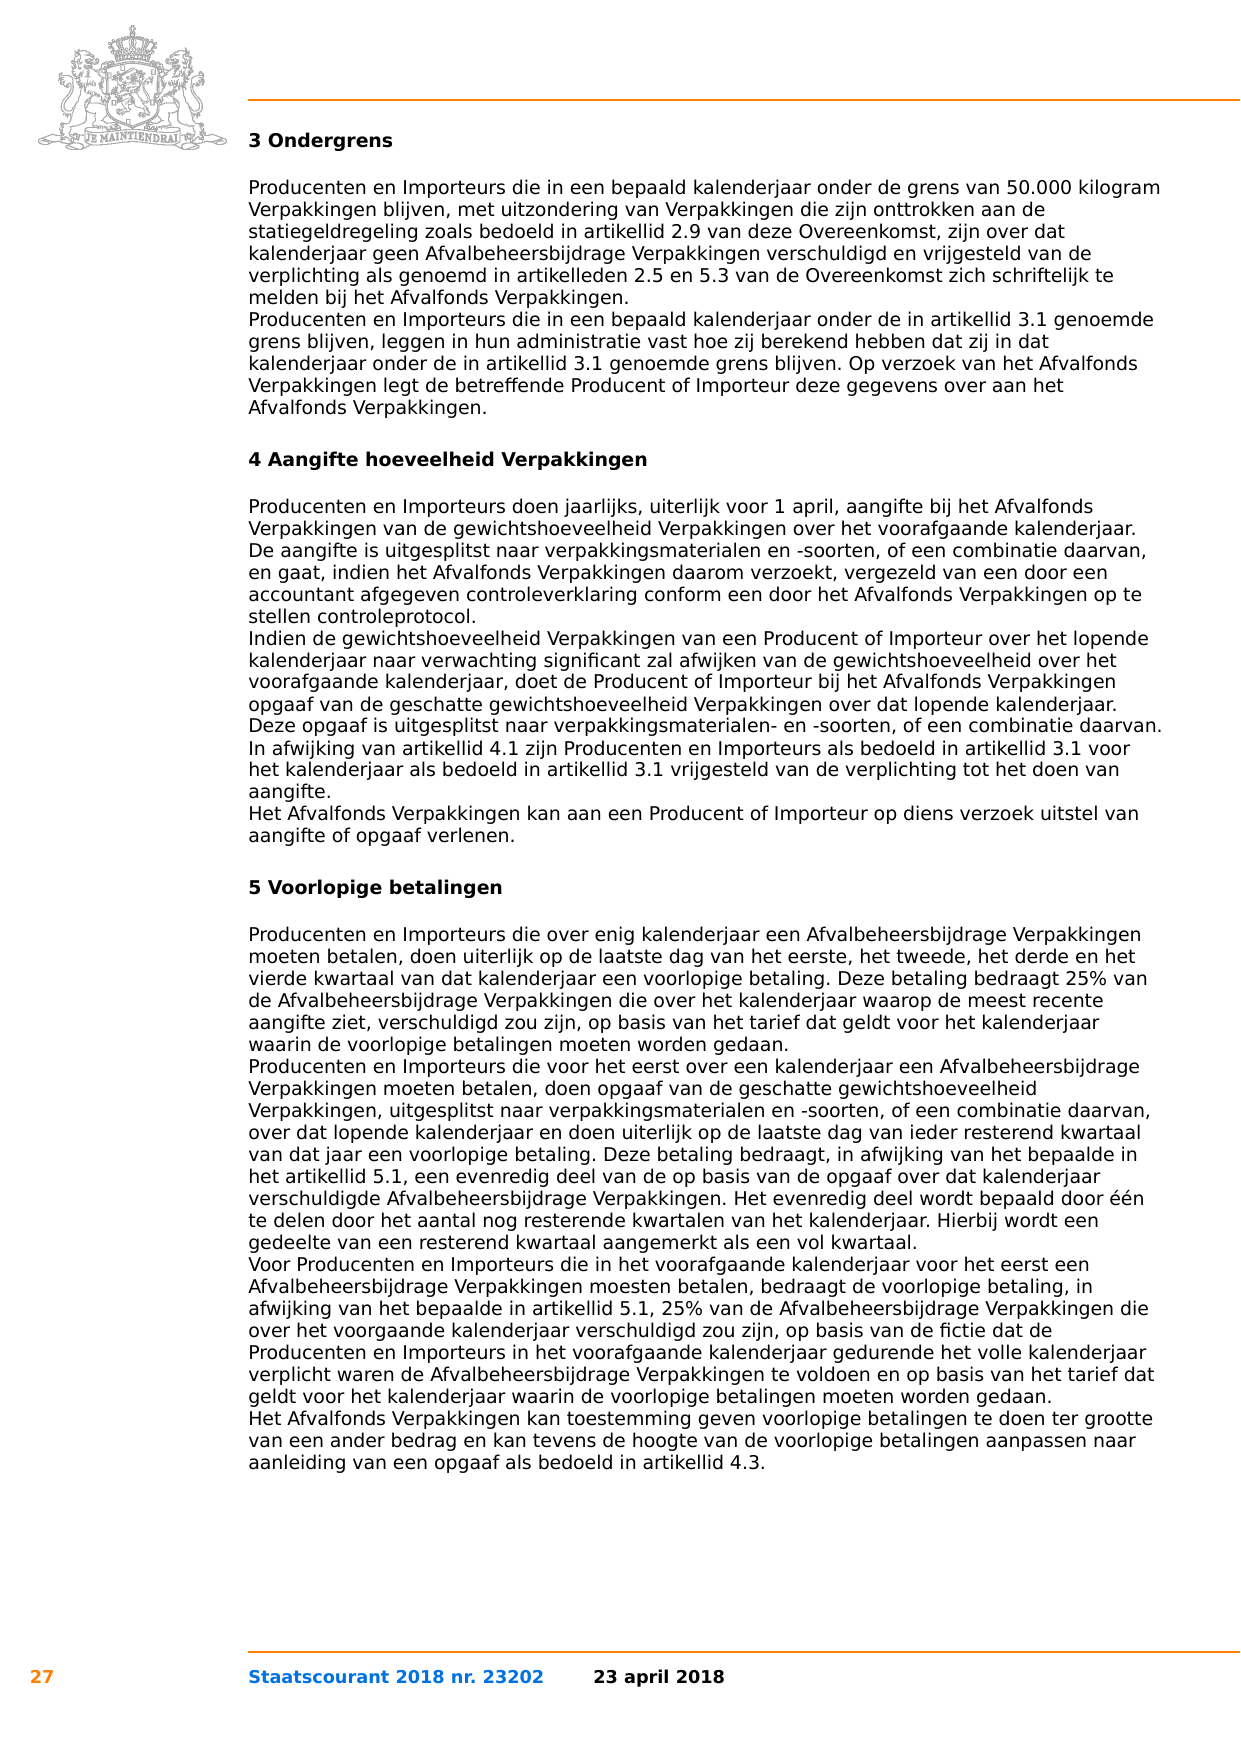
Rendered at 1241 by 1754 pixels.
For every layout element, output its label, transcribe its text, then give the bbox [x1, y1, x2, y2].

text Producenten en Importeurs die voor het eerst over een kalenderjaar een Afvalbeheersbijdrage Verpakkingen moeten betalen, doen opgaaf van de geschatte gewichtshoeveelheid Verpakkingen, uitgesplitst naar verpakkingsmaterialen en -soorten, of een combinatie daarvan, over dat lopende kalenderjaar en doen uiterlijk op de laatste dag van ieder resterend kwartaal van dat jaar een voorlopige betaling. Deze betaling bedraagt, in afwijking van het bepaalde in het artikellid 5.1, een evenredig deel van de op basis van de opgaaf over dat kalenderjaar verschuldigde Afvalbeheersbijdrage Verpakkingen. Het evenredig deel wordt bepaald door één te delen door het aantal nog resterende kwartalen van het kalenderjaar. Hierbij wordt een gedeelte van een resterend kwartaal aangemerkt als een vol kwartaal. [248, 1056, 1163, 1254]
picture [38, 25, 227, 150]
text Het Afvalfonds Verpakkingen kan toestemming geven voorlopige betalingen te doen ter grootte van een ander bedrag en kan tevens de hoogte van de voorlopige betalingen aanpassen naar aanleiding van een opgaaf als bedoeld in artikellid 4.3. [248, 1408, 1163, 1474]
text Producenten en Importeurs die in een bepaald kalenderjaar onder de in artikellid 3.1 genoemde grens blijven, leggen in hun administratie vast hoe zij berekend hebben dat zij in dat kalenderjaar onder de in artikellid 3.1 genoemde grens blijven. Op verzoek van het Afvalfonds Verpakkingen legt de betreffende Producent of Importeur deze gegevens over aan het Afvalfonds Verpakkingen. [248, 309, 1163, 419]
subtitle 5 Voorlopige betalingen [248, 877, 1163, 899]
subtitle 4 Aangifte hoeveelheid Verpakkingen [248, 449, 1163, 471]
text Producenten en Importeurs doen jaarlijks, uiterlijk voor 1 april, aangifte bij het Afvalfonds Verpakkingen van de gewichtshoeveelheid Verpakkingen over het voorafgaande kalenderjaar. [248, 496, 1163, 539]
subtitle 3 Ondergrens [248, 130, 1163, 152]
text Voor Producenten en Importeurs die in het voorafgaande kalenderjaar voor het eerst een Afvalbeheersbijdrage Verpakkingen moesten betalen, bedraagt de voorlopige betaling, in afwijking van het bepaalde in artikellid 5.1, 25% van de Afvalbeheersbijdrage Verpakkingen die over het voorgaande kalenderjaar verschuldigd zou zijn, op basis van de fictie dat de Producenten en Importeurs in het voorafgaande kalenderjaar gedurende het volle kalenderjaar verplicht waren de Afvalbeheersbijdrage Verpakkingen te voldoen en op basis van het tarief dat geldt voor het kalenderjaar waarin de voorlopige betalingen moeten worden gedaan. [248, 1254, 1163, 1408]
text Indien de gewichtshoeveelheid Verpakkingen van een Producent of Importeur over het lopende kalenderjaar naar verwachting significant zal afwijken van de gewichtshoeveelheid over het voorafgaande kalenderjaar, doet de Producent of Importeur bij het Afvalfonds Verpakkingen opgaaf van de geschatte gewichtshoeveelheid Verpakkingen over dat lopende kalenderjaar. Deze opgaaf is uitgesplitst naar verpakkingsmaterialen- en -soorten, of een combinatie daarvan. [248, 627, 1163, 737]
text Producenten en Importeurs die over enig kalenderjaar een Afvalbeheersbijdrage Verpakkingen moeten betalen, doen uiterlijk op de laatste dag van het eerste, het tweede, het derde en het vierde kwartaal van dat kalenderjaar een voorlopige betaling. Deze betaling bedraagt 25% van de Afvalbeheersbijdrage Verpakkingen die over het kalenderjaar waarop de meest recente aangifte ziet, verschuldigd zou zijn, op basis van het tarief dat geldt voor het kalenderjaar waarin de voorlopige betalingen moeten worden gedaan. [248, 924, 1163, 1056]
text De aangifte is uitgesplitst naar verpakkingsmaterialen en -soorten, of een combinatie daarvan, en gaat, indien het Afvalfonds Verpakkingen daarom verzoekt, vergezeld van een door een accountant afgegeven controleverklaring conform een door het Afvalfonds Verpakkingen op te stellen controleprotocol. [248, 539, 1163, 627]
text In afwijking van artikellid 4.1 zijn Producenten en Importeurs als bedoeld in artikellid 3.1 voor het kalenderjaar als bedoeld in artikellid 3.1 vrijgesteld van de verplichting tot het doen van aangifte. [248, 737, 1163, 803]
text Producenten en Importeurs die in een bepaald kalenderjaar onder de grens van 50.000 kilogram Verpakkingen blijven, met uitzondering van Verpakkingen die zijn onttrokken aan de statiegeldregeling zoals bedoeld in artikellid 2.9 van deze Overeenkomst, zijn over dat kalenderjaar geen Afvalbeheersbijdrage Verpakkingen verschuldigd en vrijgesteld van de verplichting als genoemd in artikelleden 2.5 en 5.3 van de Overeenkomst zich schriftelijk te melden bij het Afvalfonds Verpakkingen. [248, 177, 1163, 309]
text Het Afvalfonds Verpakkingen kan aan een Producent of Importeur op diens verzoek uitstel van aangifte of opgaaf verlenen. [248, 803, 1163, 847]
